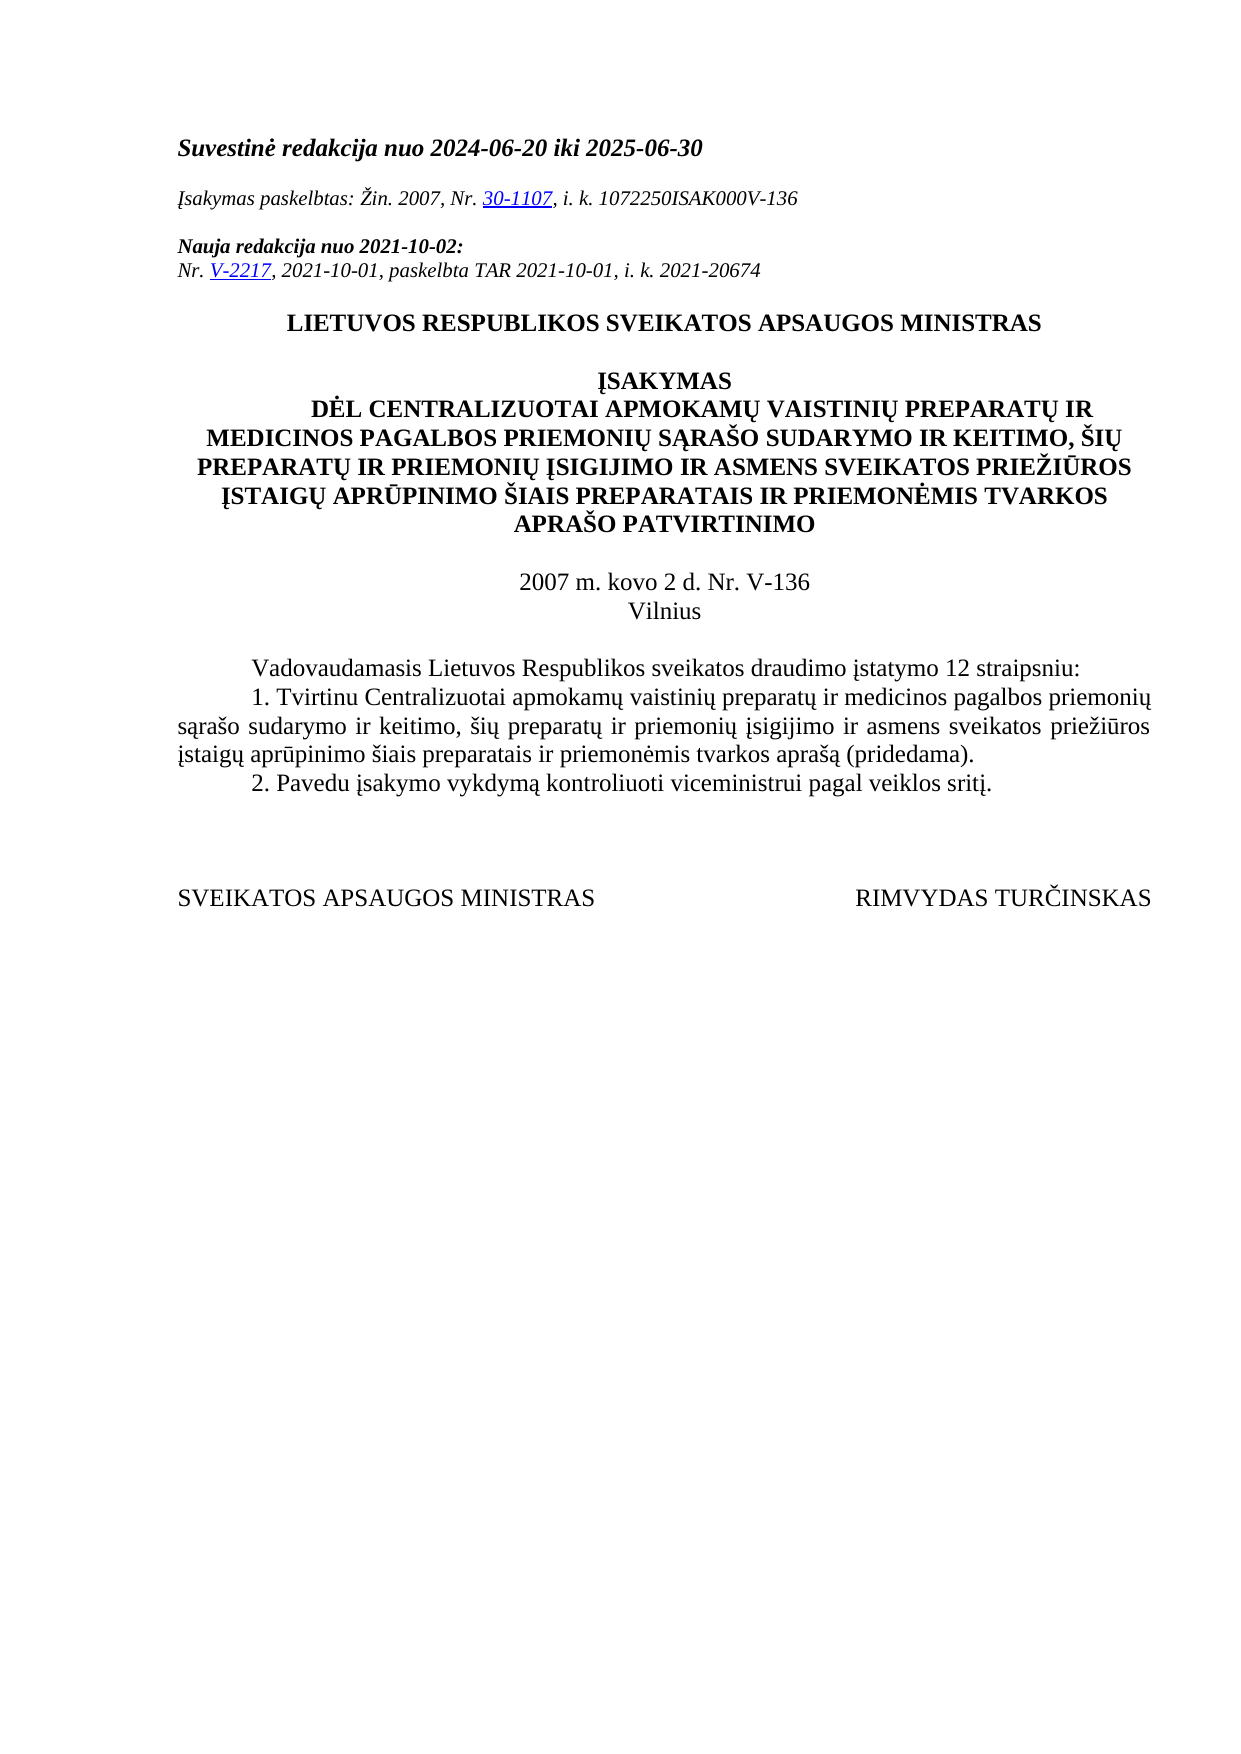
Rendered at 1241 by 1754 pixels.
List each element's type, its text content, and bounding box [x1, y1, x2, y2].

text Nr. V-2217, 2021-10-01, paskelbta TAR 2021-10-01, i. k. 2021-20674 [177, 258, 1152, 282]
text Vadovaudamasis Lietuvos Respublikos sveikatos draudimo įstatymo 12 straipsniu: [177, 653, 1152, 682]
text ĮSAKYMAS [177, 366, 1152, 394]
text DĖL CENTRALIZUOTAI APMOKAMŲ VAISTINIŲ PREPARATŲ IR MEDICINOS PAGALBOS PRIEMONIŲ SĄRAŠO SUDARYMO IR KEITIMO, ŠIŲ PREPARATŲ IR PRIEMONIŲ ĮSIGIJIMO IR ASMENS SVEIKATOS PRIEŽIŪROS ĮSTAIGŲ APRŪPINIMO ŠIAIS PREPARATAIS IR PRIEMONĖMIS TVARKOS APRAŠO PATVIRTINIMO [177, 394, 1152, 538]
text 2007 m. kovo 2 d. Nr. V-136 Vilnius [177, 567, 1152, 624]
text Nauja redakcija nuo 2021-10-02: [177, 234, 1152, 258]
text Įsakymas paskelbtas: Žin. 2007, Nr. 30-1107, i. k. 1072250ISAK000V-136 [177, 186, 1152, 210]
text LIETUVOS RESPUBLIKOS SVEIKATOS APSAUGOS MINISTRAS [177, 308, 1152, 337]
text SVEIKATOS APSAUGOS MINISTRAS RIMVYDAS TURČINSKAS [177, 883, 1152, 912]
text 1. Tvirtinu Centralizuotai apmokamų vaistinių preparatų ir medicinos pagalbos priemonių sąrašo sudarymo ir keitimo, šių preparatų ir priemonių įsigijimo ir asmens sveikatos priežiūros įstaigų aprūpinimo šiais preparatais ir priemonėmis tvarkos aprašą (pridedama). [177, 682, 1152, 768]
text 2. Pavedu įsakymo vykdymą kontroliuoti viceministrui pagal veiklos sritį. [177, 768, 1152, 797]
text Suvestinė redakcija nuo 2024-06-20 iki 2025-06-30 [177, 133, 1152, 162]
